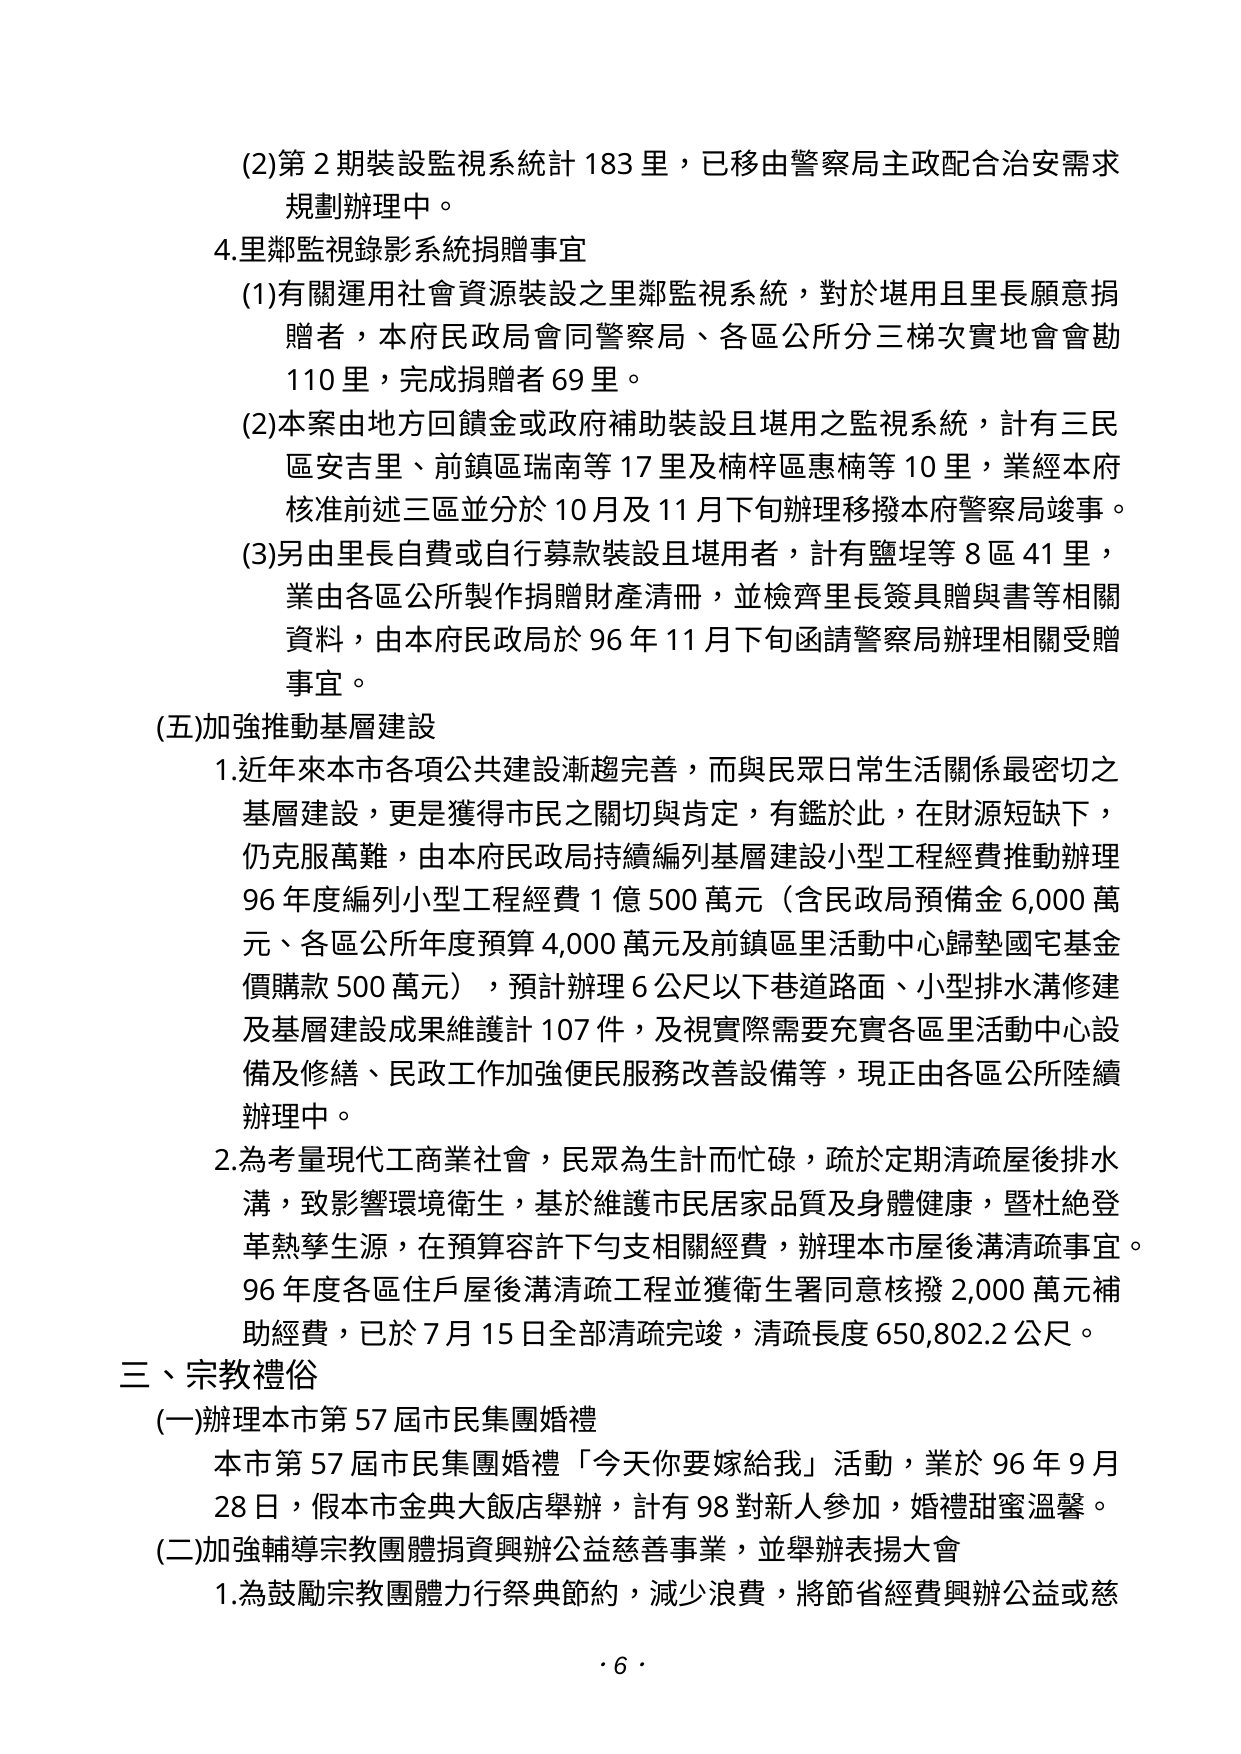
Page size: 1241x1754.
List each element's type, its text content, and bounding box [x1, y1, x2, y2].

text 三、宗教禮俗 [119, 1353, 1121, 1396]
text 1.為鼓勵宗教團體力行祭典節約，減少浪費，將節省經費興辦公益或慈 [213, 1569, 1121, 1613]
text (1)有關運用社會資源裝設之里鄰監視系統，對於堪用且里長願意捐贈者，本府民政局會同警察局、各區公所分三梯次實地會會勘110里，完成捐贈者69里。 [242, 269, 1121, 399]
text 2.為考量現代工商業社會，民眾為生計而忙碌，疏於定期清疏屋後排水溝，致影響環境衛生，基於維護市民居家品質及身體健康，暨杜絶登革熱孳生源，在預算容許下勻支相關經費，辦理本市屋後溝清疏事宜。96年度各區住戶屋後溝清疏工程並獲衛生署同意核撥2,000萬元補助經費，已於7月15日全部清疏完竣，清疏長度650,802.2公尺。 [213, 1136, 1121, 1353]
text (二)加強輔導宗教團體捐資興辦公益慈善事業，並舉辦表揚大會 [156, 1526, 1121, 1569]
text (3)另由里長自費或自行募款裝設且堪用者，計有鹽埕等8區41里，業由各區公所製作捐贈財產清冊，並檢齊里長簽具贈與書等相關資料，由本府民政局於96年11月下旬函請警察局辦理相關受贈事宜。 [242, 529, 1121, 703]
text (2)第2期裝設監視系統計183里，已移由警察局主政配合治安需求規劃辦理中。 [242, 139, 1121, 226]
text (2)本案由地方回饋金或政府補助裝設且堪用之監視系統，計有三民區安吉里、前鎮區瑞南等17里及楠梓區惠楠等10里，業經本府核准前述三區並分於10月及11月下旬辦理移撥本府警察局竣事。 [242, 399, 1121, 529]
text 1.近年來本市各項公共建設漸趨完善，而與民眾日常生活關係最密切之基層建設，更是獲得市民之關切與肯定，有鑑於此，在財源短缺下，仍克服萬難，由本府民政局持續編列基層建設小型工程經費推動辦理；96年度編列小型工程經費1億500萬元（含民政局預備金6,000萬元、各區公所年度預算4,000萬元及前鎮區里活動中心歸墊國宅基金價購款500萬元），預計辦理6公尺以下巷道路面、小型排水溝修建及基層建設成果維護計107件，及視實際需要充實各區里活動中心設備及修繕、民政工作加強便民服務改善設備等，現正由各區公所陸續辦理中。 [213, 746, 1121, 1136]
text 本市第57屆市民集團婚禮「今天你要嫁給我」活動，業於96年9月28日，假本市金典大飯店舉辦，計有98對新人參加，婚禮甜蜜溫馨。 [213, 1439, 1121, 1526]
text 4.里鄰監視錄影系統捐贈事宜 [213, 226, 1121, 269]
text (一)辦理本市第57屆市民集團婚禮 [156, 1396, 1121, 1439]
text (五)加強推動基層建設 [156, 703, 1121, 746]
